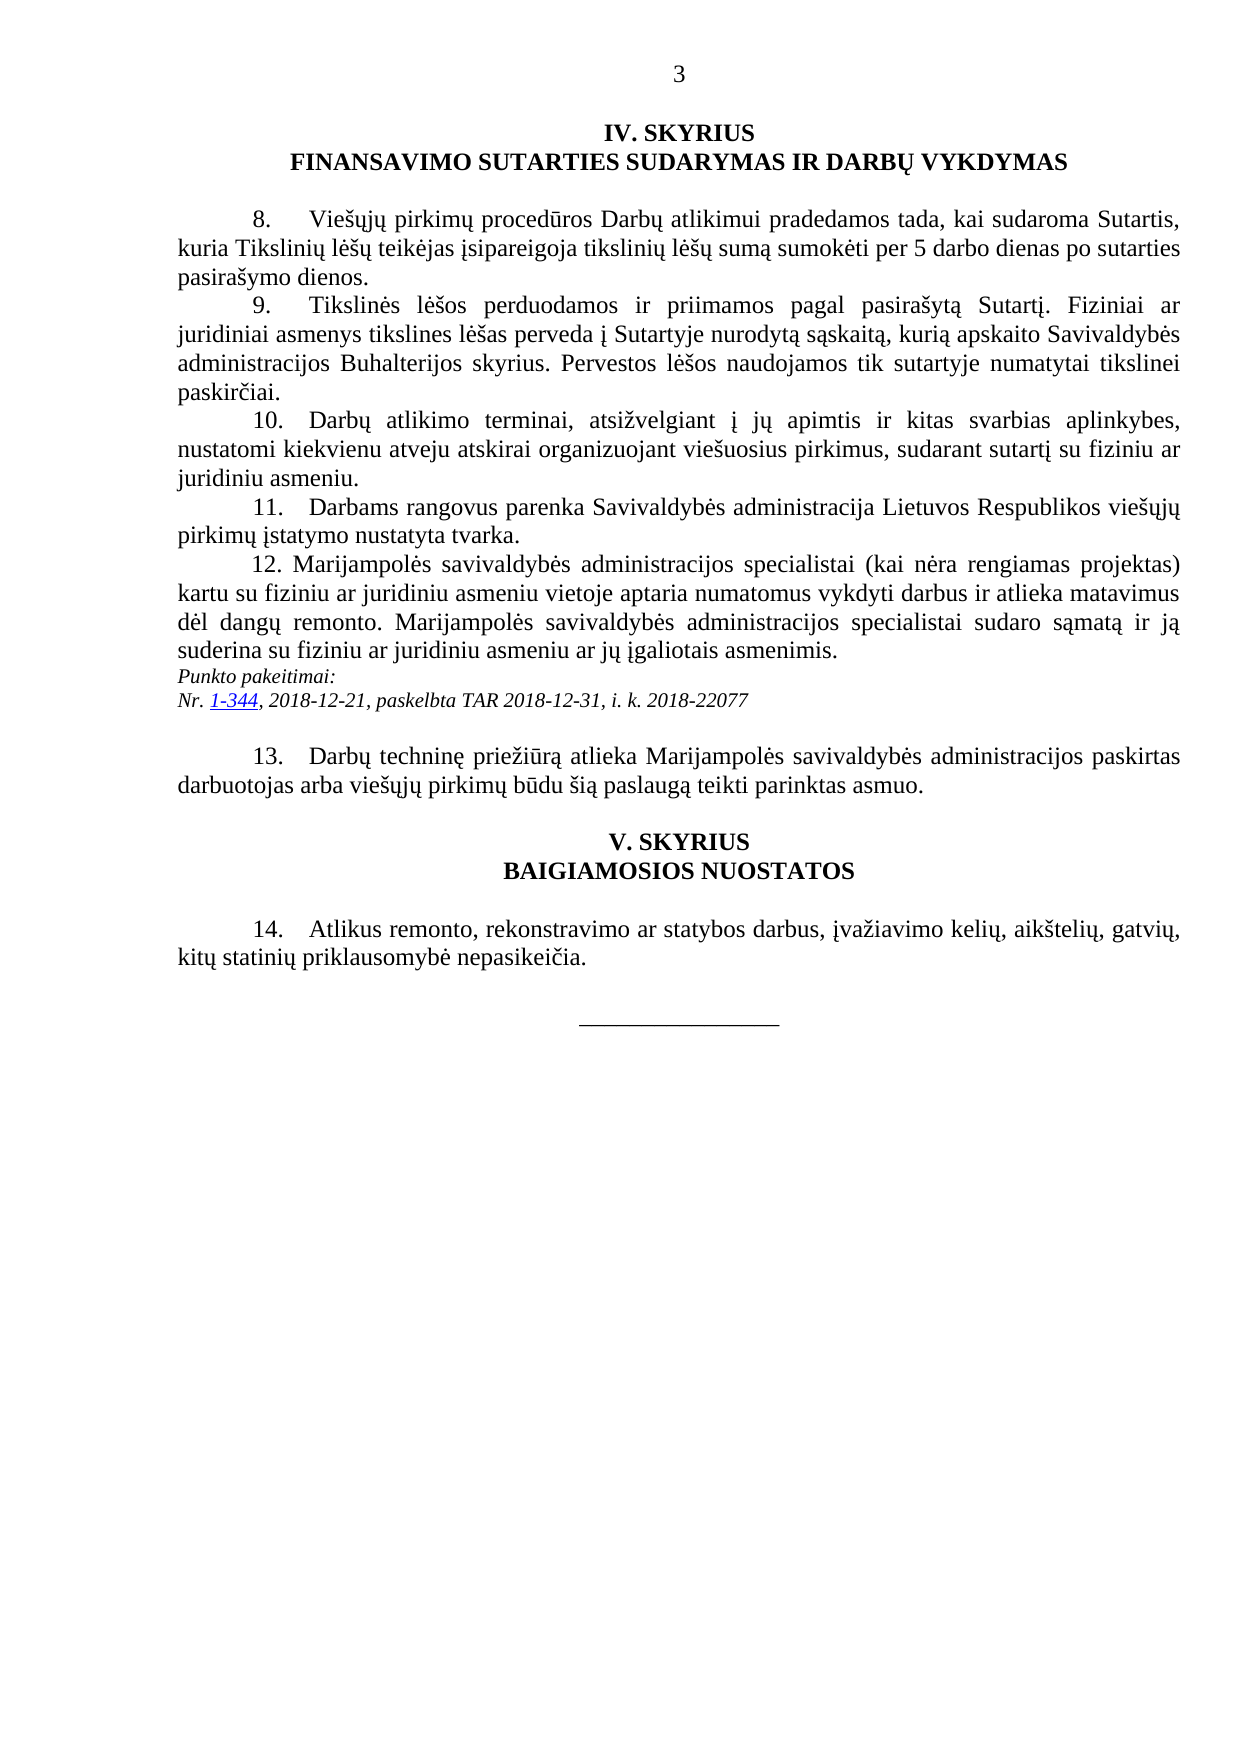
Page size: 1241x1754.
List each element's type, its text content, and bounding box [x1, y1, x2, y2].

text 10. Darbų atlikimo terminai, atsižvelgiant į jų apimtis ir kitas svarbias aplinkybes, nustatomi kiekvienu atveju atskirai organizuojant viešuosius pirkimus, sudarant sutartį su fiziniu ar juridiniu asmeniu. [177, 406, 1181, 492]
text BAIGIAMOSIOS NUOSTATOS [177, 856, 1181, 885]
text 12. Marijampolės savivaldybės administracijos specialistai (kai nėra rengiamas projektas) kartu su fiziniu ar juridiniu asmeniu vietoje aptaria numatomus vykdyti darbus ir atlieka matavimus dėl dangų remonto. Marijampolės savivaldybės administracijos specialistai sudaro sąmatą ir ją suderina su fiziniu ar juridiniu asmeniu ar jų įgaliotais asmenimis. [177, 549, 1181, 664]
text 8. Viešųjų pirkimų procedūros Darbų atlikimui pradedamos tada, kai sudaroma Sutartis, kuria Tikslinių lėšų teikėjas įsipareigoja tikslinių lėšų sumą sumokėti per 5 darbo dienas po sutarties pasirašymo dienos. [177, 204, 1181, 291]
text 11. Darbams rangovus parenka Savivaldybės administracija Lietuvos Respublikos viešųjų pirkimų įstatymo nustatyta tvarka. [177, 492, 1181, 549]
text Punkto pakeitimai: [177, 664, 1181, 688]
text V. Skyrius [177, 827, 1181, 856]
text IV. SKYRIUS [177, 118, 1181, 147]
text 14. Atlikus remonto, rekonstravimo ar statybos darbus, įvažiavimo kelių, aikštelių, gatvių, kitų statinių priklausomybė nepasikeičia. [177, 914, 1181, 971]
text ________________ [177, 1000, 1181, 1029]
text 13. Darbų techninę priežiūrą atlieka Marijampolės savivaldybės administracijos paskirtas darbuotojas arba viešųjų pirkimų būdu šią paslaugą teikti parinktas asmuo. [177, 741, 1181, 799]
text Nr. 1-344, 2018-12-21, paskelbta TAR 2018-12-31, i. k. 2018-22077 [177, 688, 1181, 712]
text FINANSAVIMO SUTARTIES SUDARYMAS IR DARBŲ VYKDYMAS [177, 147, 1181, 176]
text 9. Tikslinės lėšos perduodamos ir priimamos pagal pasirašytą Sutartį. Fiziniai ar juridiniai asmenys tikslines lėšas perveda į Sutartyje nurodytą sąskaitą, kurią apskaito Savivaldybės administracijos Buhalterijos skyrius. Pervestos lėšos naudojamos tik sutartyje numatytai tikslinei paskirčiai. [177, 291, 1181, 406]
